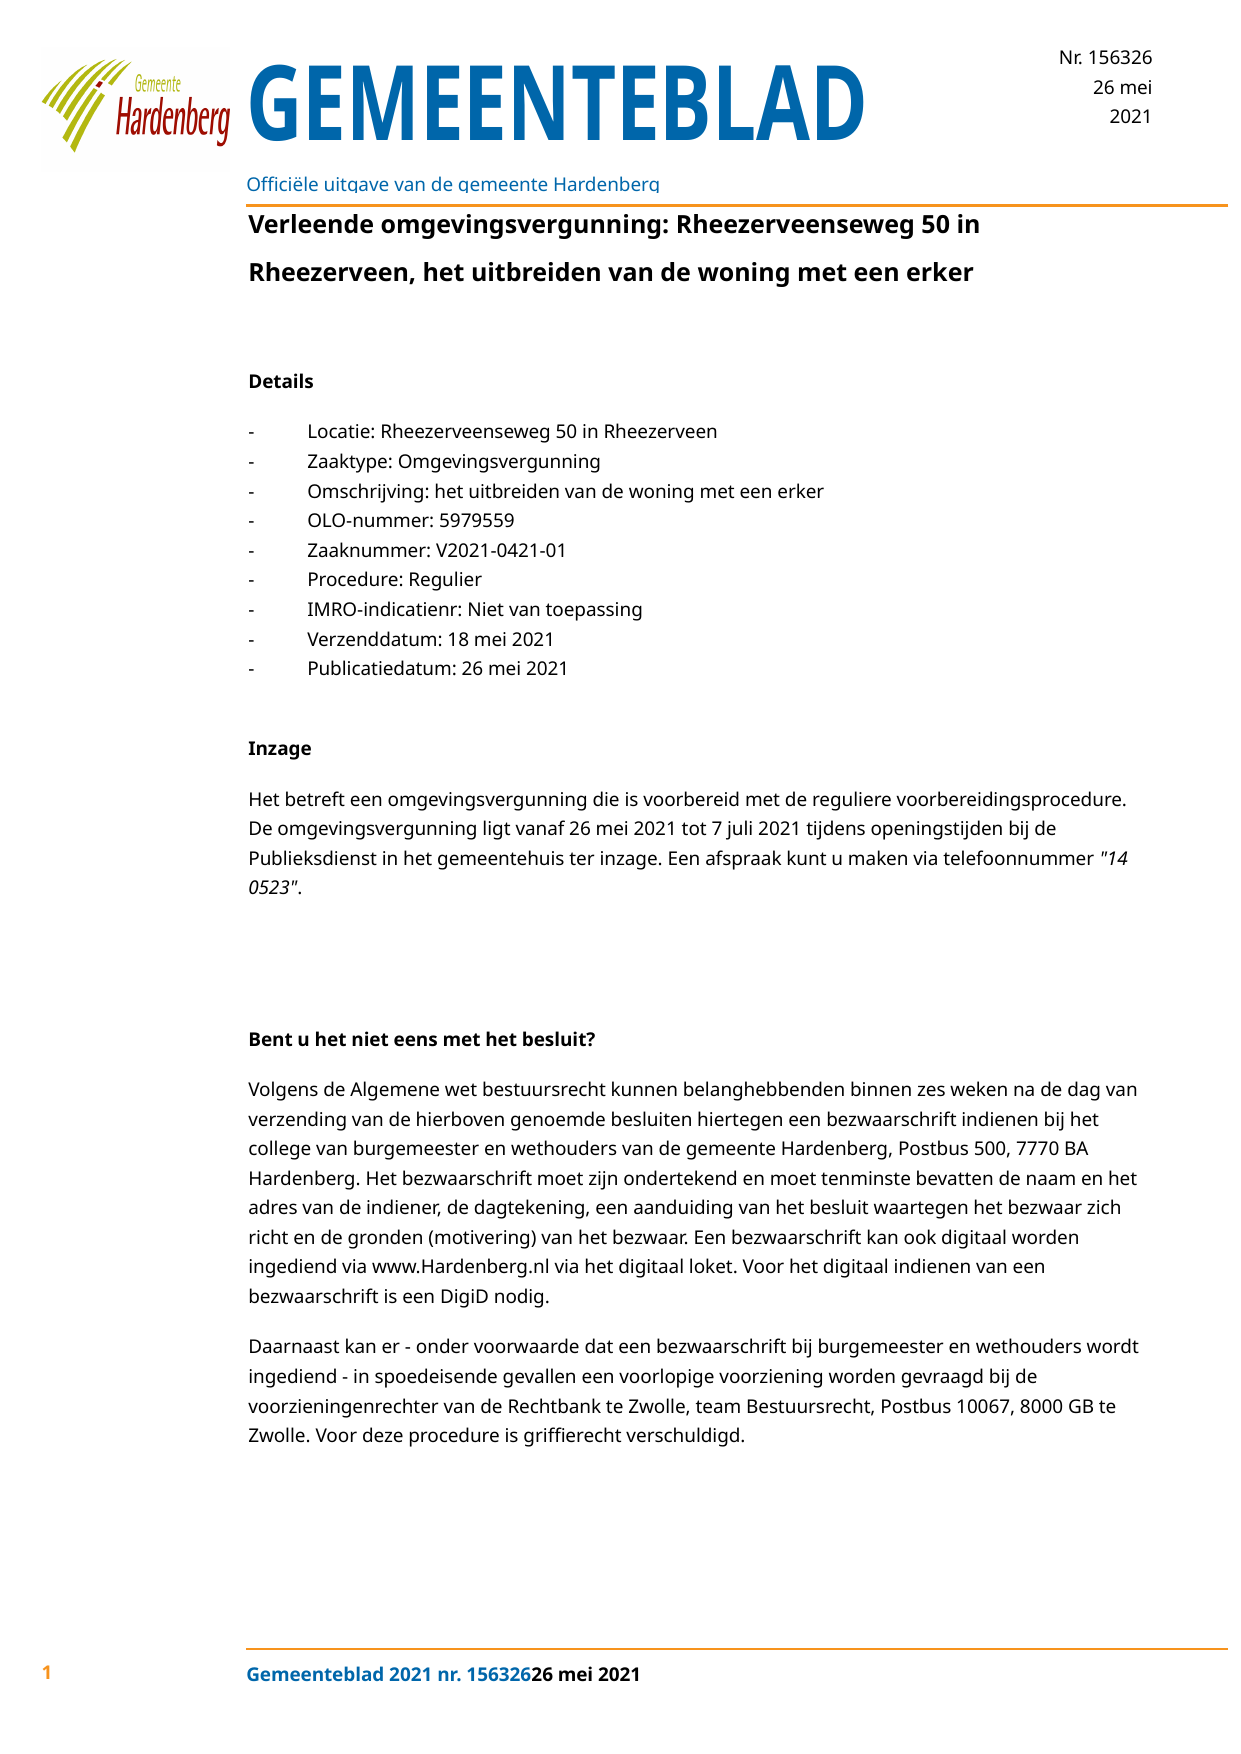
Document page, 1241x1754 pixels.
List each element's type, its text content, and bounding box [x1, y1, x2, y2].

list Locatie: Rheezerveenseweg 50 in Rheezerveen [248, 419, 1152, 444]
list Zaaktype: Omgevingsvergunning [248, 448, 1152, 474]
list IMRO-indicatienr: Niet van toepassing [248, 596, 1152, 622]
text Inzage [248, 735, 1152, 761]
list Omschrijving: het uitbreiden van de woning met een erker [248, 478, 1152, 504]
text Daarnaast kan er - onder voorwaarde dat een bezwaarschrift bij burgemeester en wethouders wordt ingediend - in spoedeisende gevallen een voorlopige voorziening worden gevraagd bij de voorzieningenrechter van de Rechtbank te Zwolle, team Bestuursrecht, Postbus 10067, 8000 GB te Zwolle. Voor deze procedure is griffierecht verschuldigd. [248, 1334, 1152, 1448]
text Verleende omgevingsvergunning: Rheezerveenseweg 50 in Rheezerveen, het uitbreiden van de woning met een erker [248, 207, 1152, 288]
list OLO-nummer: 5979559 [248, 507, 1152, 533]
list Procedure: Regulier [248, 567, 1152, 592]
list Verzenddatum: 18 mei 2021 [248, 626, 1152, 652]
text Bent u het niet eens met het besluit? [248, 1026, 1152, 1052]
text Details [248, 368, 1152, 394]
text Het betreft een omgevingsvergunning die is voorbereid met de reguliere voorbereidingsprocedure. De omgevingsvergunning ligt vanaf 26 mei 2021 tot 7 juli 2021 tijdens openingstijden bij de Publieksdienst in het gemeentehuis ter inzage. Een afspraak kunt u maken via telefoonnummer "14 0523". [248, 786, 1152, 900]
list Zaaknummer: V2021-0421-01 [248, 537, 1152, 563]
list Publicatiedatum: 26 mei 2021 [248, 655, 1152, 681]
text Volgens de Algemene wet bestuursrecht kunnen belanghebbenden binnen zes weken na de dag van verzending van de hierboven genoemde besluiten hiertegen een bezwaarschrift indienen bij het college van burgemeester en wethouders van de gemeente Hardenberg, Postbus 500, 7770 BA Hardenberg. Het bezwaarschrift moet zijn ondertekend en moet tenminste bevatten de naam en het adres van de indiener, de dagtekening, een aanduiding van het besluit waartegen het bezwaar zich richt en de gronden (motivering) van het bezwaar. Een bezwaarschrift kan ook digitaal worden ingediend via www.Hardenberg.nl via het digitaal loket. Voor het digitaal indienen van een bezwaarschrift is een DigiD nodig. [248, 1076, 1152, 1309]
picture [41, 47, 231, 172]
